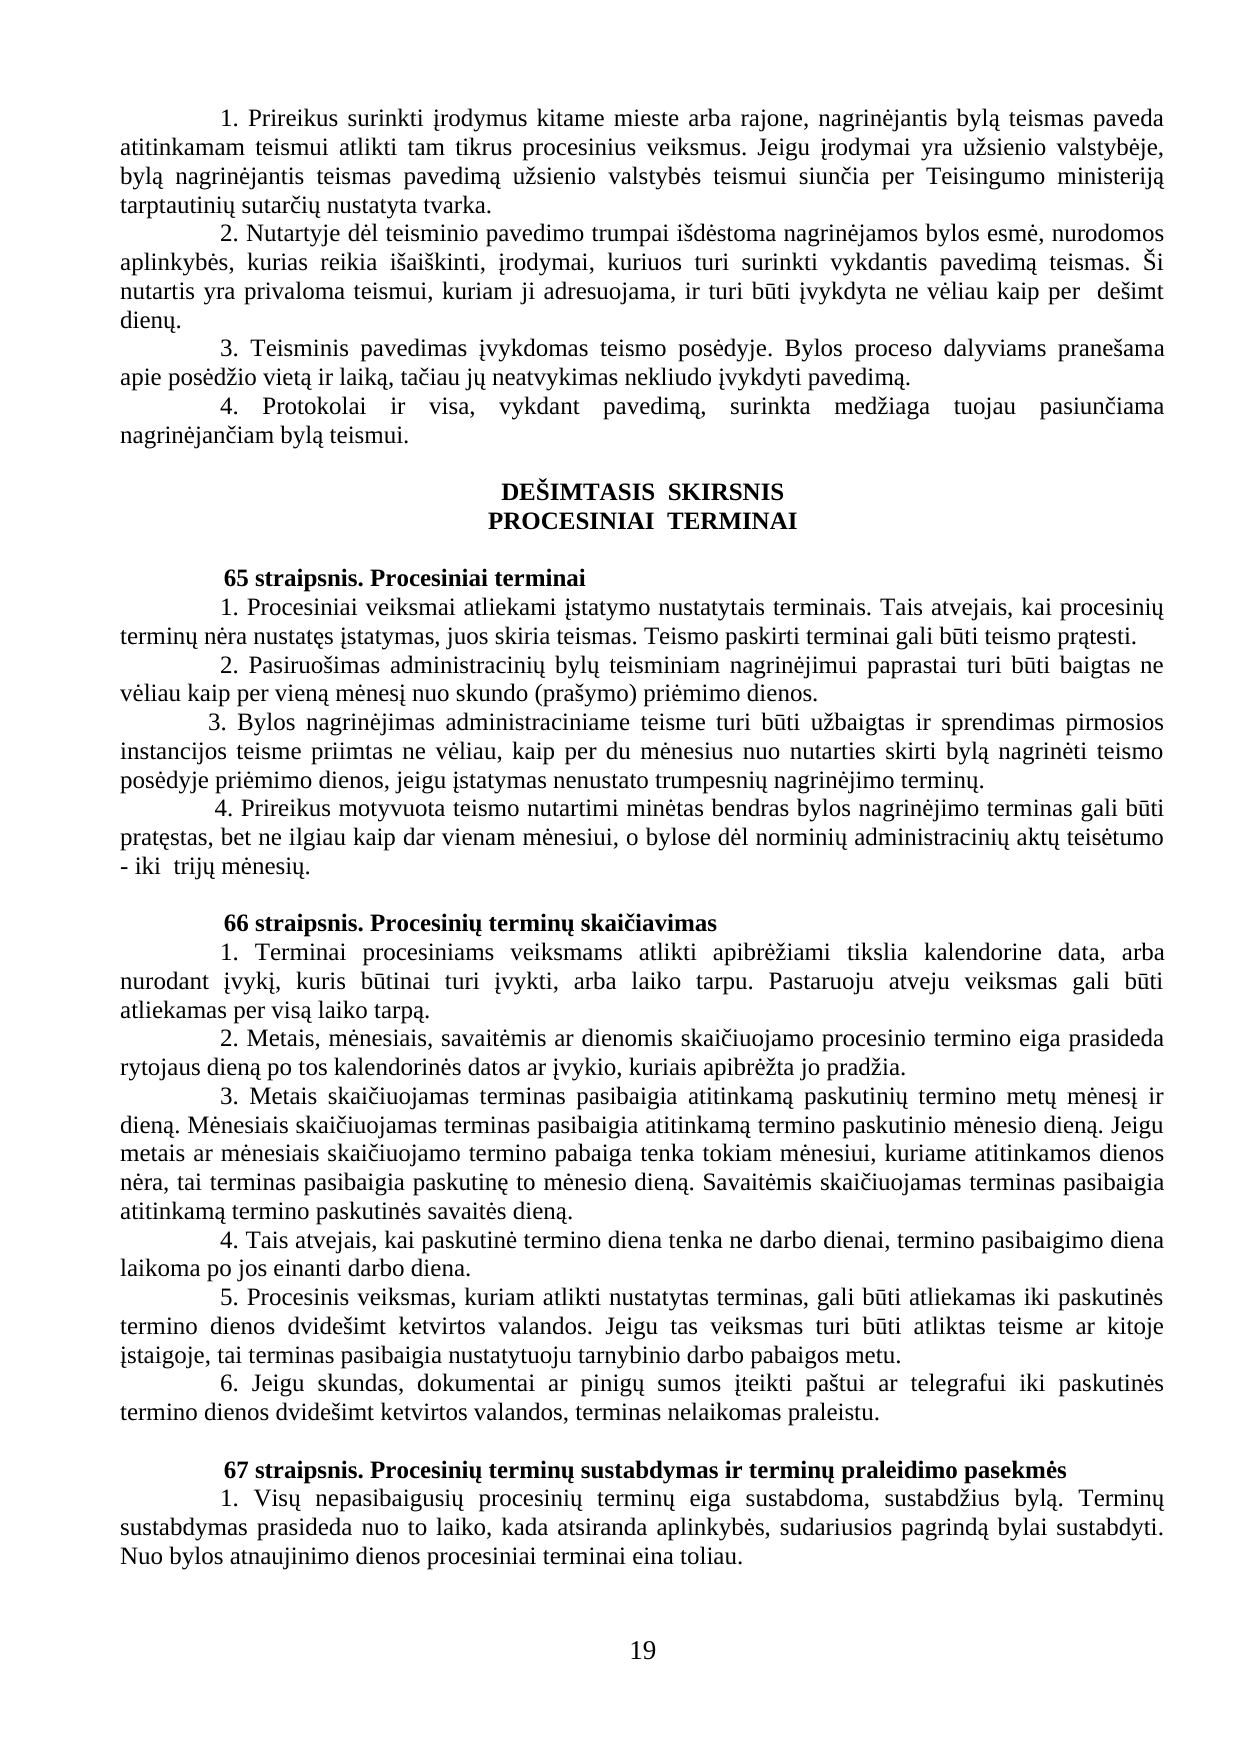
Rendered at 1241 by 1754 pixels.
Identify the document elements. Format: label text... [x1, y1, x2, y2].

text 4. Protokolai ir visa, vykdant pavedimą, surinkta medžiaga tuojau pasiunčiama nagrinėjančiam bylą teismui. [120, 391, 1165, 448]
text 2. Nutartyje dėl teisminio pavedimo trumpai išdėstoma nagrinėjamos bylos esmė, nurodomos aplinkybės, kurias reikia išaiškinti, įrodymai, kuriuos turi surinkti vykdantis pavedimą teismas. Ši nutartis yra privaloma teismui, kuriam ji adresuojama, ir turi būti įvykdyta ne vėliau kaip per dešimt dienų. [120, 218, 1165, 333]
text 4. Tais atvejais, kai paskutinė termino diena tenka ne darbo dienai, termino pasibaigimo diena laikoma po jos einanti darbo diena. [120, 1225, 1165, 1282]
text 66 straipsnis. Procesinių terminų skaičiavimas [120, 908, 1165, 937]
text 67 straipsnis. Procesinių terminų sustabdymas ir terminų praleidimo pasekmės [120, 1455, 1165, 1483]
text 3. Bylos nagrinėjimas administraciniame teisme turi būti užbaigtas ir sprendimas pirmosios instancijos teisme priimtas ne vėliau, kaip per du mėnesius nuo nutarties skirti bylą nagrinėti teismo posėdyje priėmimo dienos, jeigu įstatymas nenustato trumpesnių nagrinėjimo terminų. [120, 707, 1165, 793]
text 1. Procesiniai veiksmai atliekami įstatymo nustatytais terminais. Tais atvejais, kai procesinių terminų nėra nustatęs įstatymas, juos skiria teismas. Teismo paskirti terminai gali būti teismo prątesti. [120, 592, 1165, 650]
text 6. Jeigu skundas, dokumentai ar pinigų sumos įteikti paštui ar telegrafui iki paskutinės termino dienos dvidešimt ketvirtos valandos, terminas nelaikomas praleistu. [120, 1368, 1165, 1426]
text 1. Visų nepasibaigusių procesinių terminų eiga sustabdoma, sustabdžius bylą. Terminų sustabdymas prasideda nuo to laiko, kada atsiranda aplinkybės, sudariusios pagrindą bylai sustabdyti. Nuo bylos atnaujinimo dienos procesiniai terminai eina toliau. [120, 1483, 1165, 1570]
text DEŠIMTASIS SKIRSNIS [120, 477, 1165, 506]
text 2. Pasiruošimas administracinių bylų teisminiam nagrinėjimui paprastai turi būti baigtas ne vėliau kaip per vieną mėnesį nuo skundo (prašymo) priėmimo dienos. [120, 650, 1165, 707]
text 1. Prireikus surinkti įrodymus kitame mieste arba rajone, nagrinėjantis bylą teismas paveda atitinkamam teismui atlikti tam tikrus procesinius veiksmus. Jeigu įrodymai yra užsienio valstybėje, bylą nagrinėjantis teismas pavedimą užsienio valstybės teismui siunčia per Teisingumo ministeriją tarptautinių sutarčių nustatyta tvarka. [120, 103, 1165, 218]
text 4. Prireikus motyvuota teismo nutartimi minėtas bendras bylos nagrinėjimo terminas gali būti pratęstas, bet ne ilgiau kaip dar vienam mėnesiui, o bylose dėl norminių administracinių aktų teisėtumo - iki trijų mėnesių. [120, 793, 1165, 880]
text 3. Teisminis pavedimas įvykdomas teismo posėdyje. Bylos proceso dalyviams pranešama apie posėdžio vietą ir laiką, tačiau jų neatvykimas nekliudo įvykdyti pavedimą. [120, 333, 1165, 391]
text 5. Procesinis veiksmas, kuriam atlikti nustatytas terminas, gali būti atliekamas iki paskutinės termino dienos dvidešimt ketvirtos valandos. Jeigu tas veiksmas turi būti atliktas teisme ar kitoje įstaigoje, tai terminas pasibaigia nustatytuoju tarnybinio darbo pabaigos metu. [120, 1282, 1165, 1368]
text 1. Terminai procesiniams veiksmams atlikti apibrėžiami tikslia kalendorine data, arba nurodant įvykį, kuris būtinai turi įvykti, arba laiko tarpu. Pastaruoju atveju veiksmas gali būti atliekamas per visą laiko tarpą. [120, 937, 1165, 1023]
text 3. Metais skaičiuojamas terminas pasibaigia atitinkamą paskutinių termino metų mėnesį ir dieną. Mėnesiais skaičiuojamas terminas pasibaigia atitinkamą termino paskutinio mėnesio dieną. Jeigu metais ar mėnesiais skaičiuojamo termino pabaiga tenka tokiam mėnesiui, kuriame atitinkamos dienos nėra, tai terminas pasibaigia paskutinę to mėnesio dieną. Savaitėmis skaičiuojamas terminas pasibaigia atitinkamą termino paskutinės savaitės dieną. [120, 1081, 1165, 1225]
text 2. Metais, mėnesiais, savaitėmis ar dienomis skaičiuojamo procesinio termino eiga prasideda rytojaus dieną po tos kalendorinės datos ar įvykio, kuriais apibrėžta jo pradžia. [120, 1023, 1165, 1081]
text PROCESINIAI TERMINAI [120, 506, 1165, 535]
text 65 straipsnis. Procesiniai terminai [120, 563, 1165, 592]
